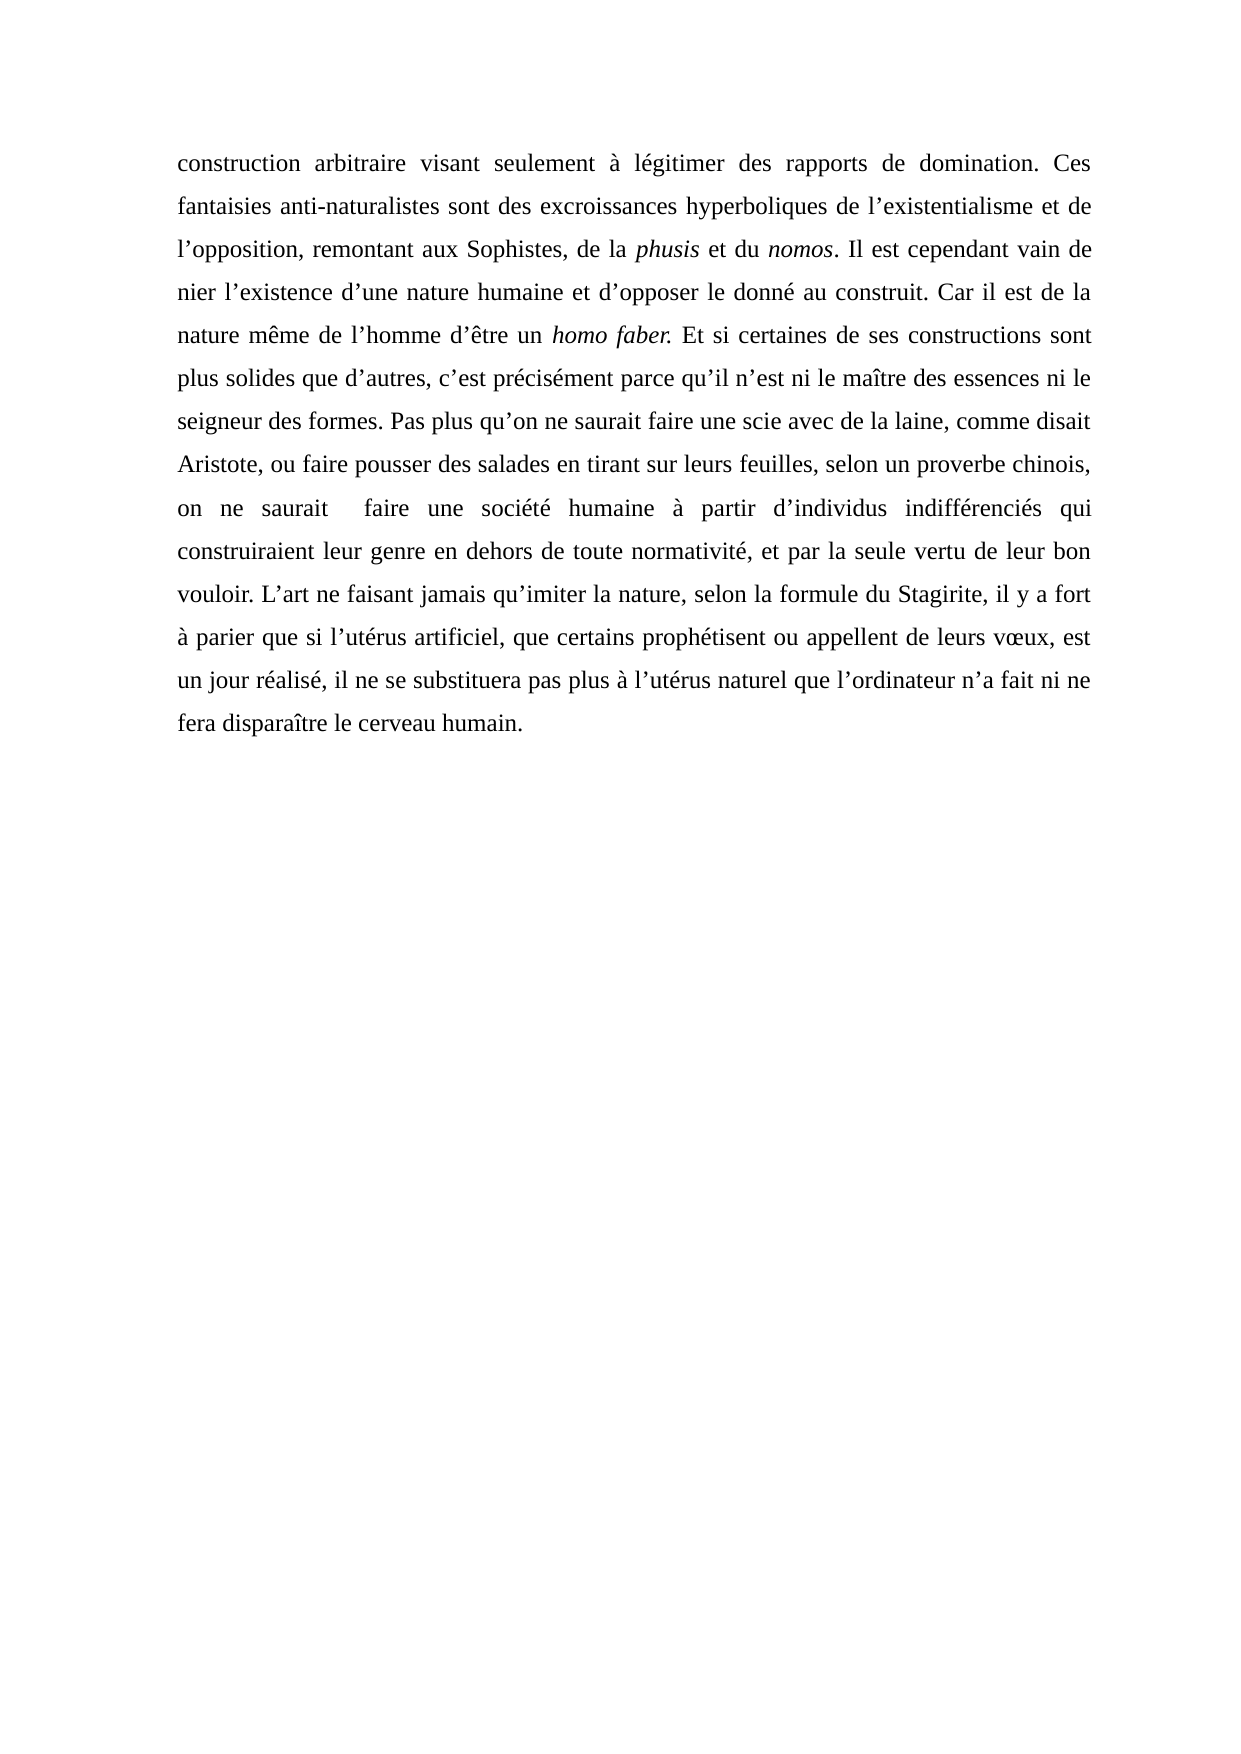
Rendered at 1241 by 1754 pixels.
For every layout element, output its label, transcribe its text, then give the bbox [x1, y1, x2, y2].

text construction arbitraire visant seulement à légitimer des rapports de domination. Ces fantaisies anti-naturalistes sont des excroissances hyperboliques de l’existentialisme et de l’opposition, remontant aux Sophistes, de la phusis et du nomos. Il est cependant vain de nier l’existence d’une nature humaine et d’opposer le donné au construit. Car il est de la nature même de l’homme d’être un homo faber. Et si certaines de ses constructions sont plus solides que d’autres, c’est précisément parce qu’il n’est ni le maître des essences ni le seigneur des formes. Pas plus qu’on ne saurait faire une scie avec de la laine, comme disait Aristote, ou faire pousser des salades en tirant sur leurs feuilles, selon un proverbe chinois, on ne saurait faire une société humaine à partir d’individus indifférenciés qui construiraient leur genre en dehors de toute normativité, et par la seule vertu de leur bon vouloir. L’art ne faisant jamais qu’imiter la nature, selon la formule du Stagirite, il y a fort à parier que si l’utérus artificiel, que certains prophétisent ou appellent de leurs vœux, est un jour réalisé, il ne se substituera pas plus à l’utérus naturel que l’ordinateur n’a fait ni ne fera disparaître le cerveau humain. [177, 148, 1093, 737]
